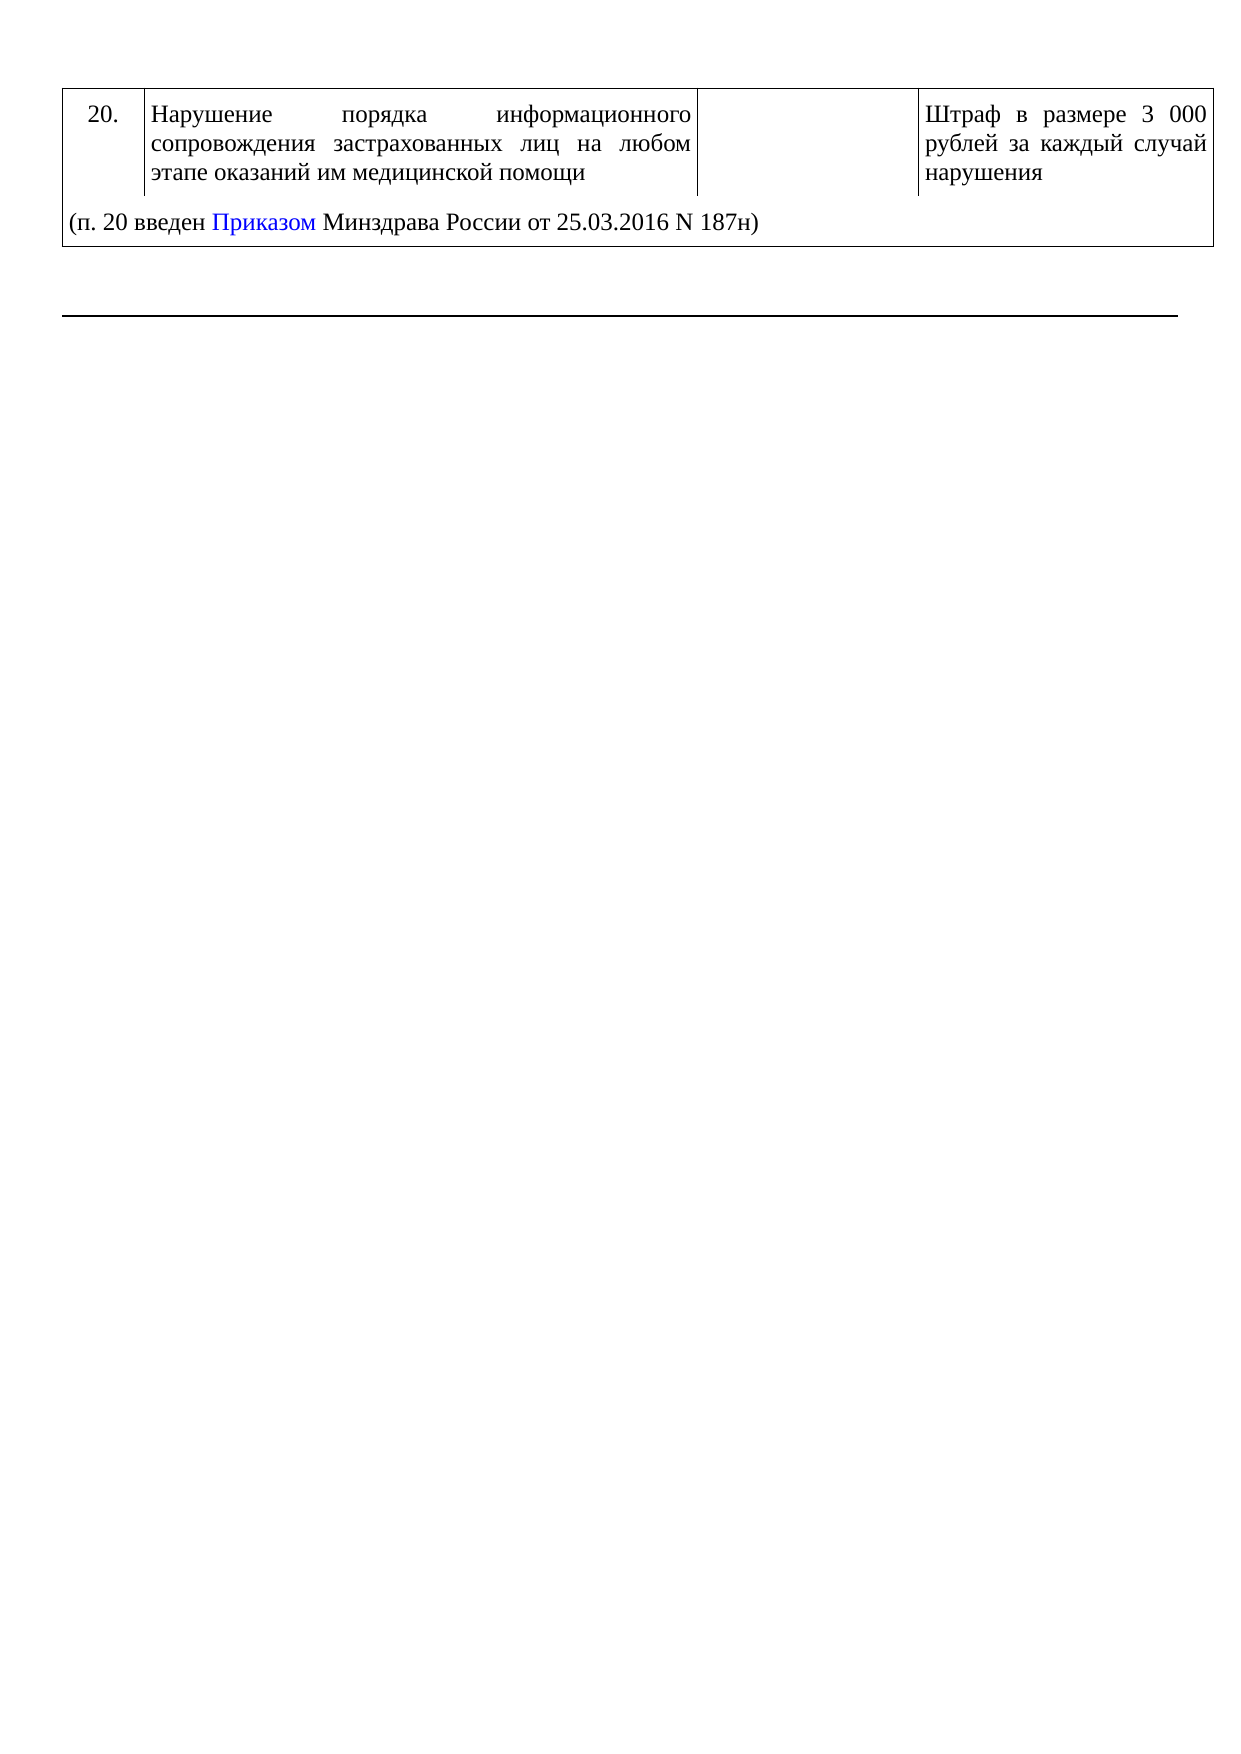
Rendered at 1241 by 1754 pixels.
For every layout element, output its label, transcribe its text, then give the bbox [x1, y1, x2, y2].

table_cell (п. 20 введен Приказом Минздрава России от 25.03.2016 N 187н) [63, 196, 1213, 246]
table_cell [698, 89, 918, 196]
table_cell Нарушение порядка информационного сопровождения застрахованных лиц на любом этапе оказаний им медицинской помощи [145, 89, 697, 196]
table_cell Штраф в размере 3 000 рублей за каждый случай нарушения [919, 89, 1213, 196]
table_cell 20. [63, 89, 144, 196]
